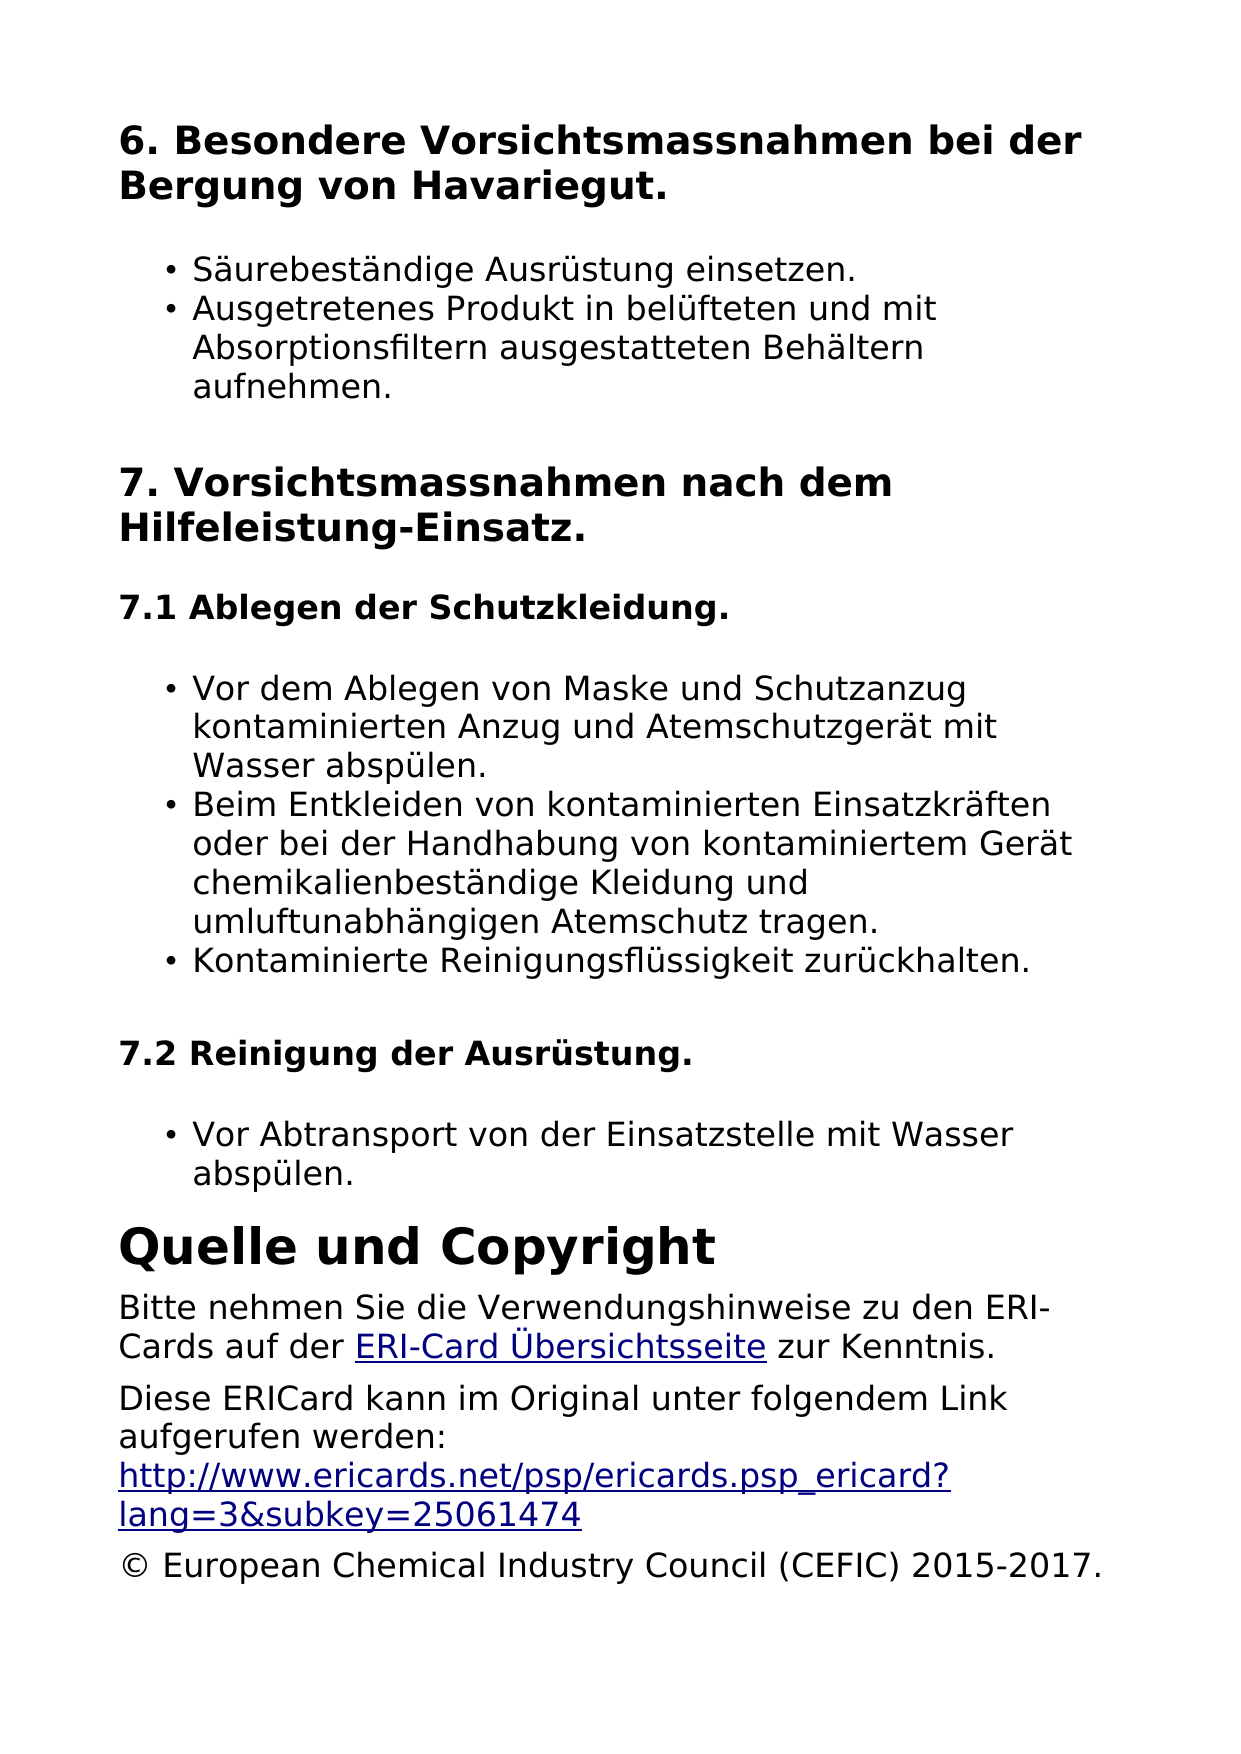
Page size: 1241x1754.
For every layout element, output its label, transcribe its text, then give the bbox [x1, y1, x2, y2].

subtitle 6. Besondere Vorsichtsmassnahmen bei der Bergung von Havariegut. [118, 118, 1122, 208]
subtitle 7. Vorsichtsmassnahmen nach dem Hilfeleistung-Einsatz. [118, 460, 1122, 551]
list Säurebeständige Ausrüstung einsetzen. [177, 251, 1122, 289]
list Kontaminierte Reinigungsflüssigkeit zurückhalten. [177, 941, 1122, 980]
list Ausgetretenes Produkt in belüfteten und mit Absorptionsfiltern ausgestatteten Behältern aufnehmen. [177, 289, 1122, 406]
subtitle 7.2 Reinigung der Ausrüstung. [118, 1034, 1122, 1073]
subtitle Quelle und Copyright [118, 1218, 1122, 1276]
subtitle 7.1 Ablegen der Schutzkleidung. [118, 588, 1122, 627]
text Bitte nehmen Sie die Verwendungshinweise zu den ERI-Cards auf der ERI-Card Übersichtsseite zur Kenntnis. [118, 1289, 1122, 1366]
text © European Chemical Industry Council (CEFIC) 2015-2017. [118, 1547, 1122, 1586]
list Vor Abtransport von der Einsatzstelle mit Wasser abspülen. [177, 1115, 1122, 1193]
list Vor dem Ablegen von Maske und Schutzanzug kontaminierten Anzug und Atemschutzgerät mit Wasser abspülen. [177, 669, 1122, 786]
list Beim Entkleiden von kontaminierten Einsatzkräften oder bei der Handhabung von kontaminiertem Gerät chemikalienbeständige Kleidung und umluftunabhängigen Atemschutz tragen. [177, 786, 1122, 941]
text Diese ERICard kann im Original unter folgendem Link aufgerufen werden: http://www.ericards.net/psp/ericards.psp_ericard?lang=3&subkey=25061474 [118, 1379, 1122, 1534]
